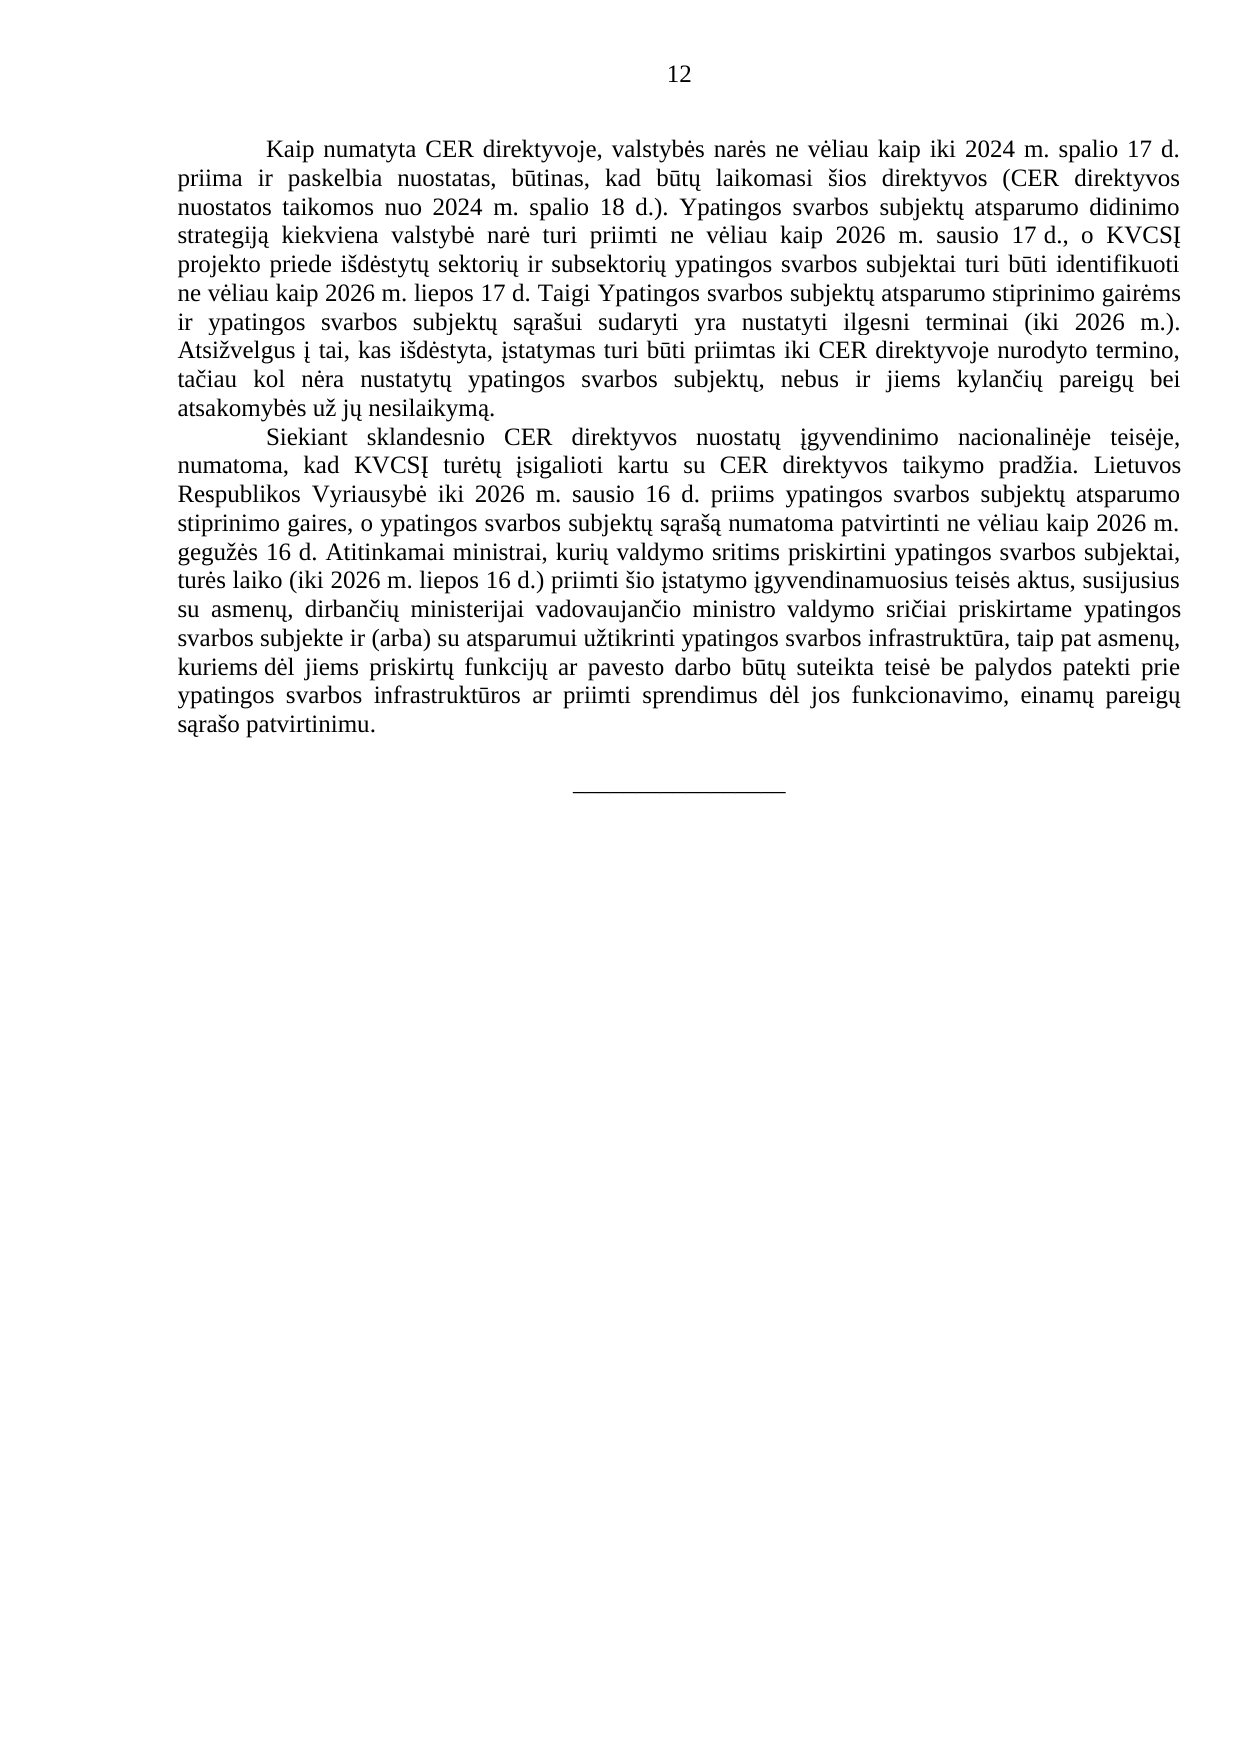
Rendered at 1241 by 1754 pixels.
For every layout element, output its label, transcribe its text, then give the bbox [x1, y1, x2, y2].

text Siekiant sklandesnio CER direktyvos nuostatų įgyvendinimo nacionalinėje teisėje, numatoma, kad KVCSĮ turėtų įsigalioti kartu su CER direktyvos taikymo pradžia. Lietuvos Respublikos Vyriausybė iki 2026 m. sausio 16 d. priims ypatingos svarbos subjektų atsparumo stiprinimo gaires, o ypatingos svarbos subjektų sąrašą numatoma patvirtinti ne vėliau kaip 2026 m. gegužės 16 d. Atitinkamai ministrai, kurių valdymo sritims priskirtini ypatingos svarbos subjektai, turės laiko (iki 2026 m. liepos 16 d.) priimti šio įstatymo įgyvendinamuosius teisės aktus, susijusius su asmenų, dirbančių ministerijai vadovaujančio ministro valdymo sričiai priskirtame ypatingos svarbos subjekte ir (arba) su atsparumui užtikrinti ypatingos svarbos infrastruktūra, taip pat asmenų, kuriems dėl jiems priskirtų funkcijų ar pavesto darbo būtų suteikta teisė be palydos patekti prie ypatingos svarbos infrastruktūros ar priimti sprendimus dėl jos funkcionavimo, einamų pareigų sąrašo patvirtinimu. [177, 422, 1181, 738]
text _________________ [177, 767, 1181, 795]
text Kaip numatyta CER direktyvoje, valstybės narės ne vėliau kaip iki 2024 m. spalio 17 d. priima ir paskelbia nuostatas, būtinas, kad būtų laikomasi šios direktyvos (CER direktyvos nuostatos taikomos nuo 2024 m. spalio 18 d.). Ypatingos svarbos subjektų atsparumo didinimo strategiją kiekviena valstybė narė turi priimti ne vėliau kaip 2026 m. sausio 17 d., o KVCSĮ projekto priede išdėstytų sektorių ir subsektorių ypatingos svarbos subjektai turi būti identifikuoti ne vėliau kaip 2026 m. liepos 17 d. Taigi Ypatingos svarbos subjektų atsparumo stiprinimo gairėms ir ypatingos svarbos subjektų sąrašui sudaryti yra nustatyti ilgesni terminai (iki 2026 m.). Atsižvelgus į tai, kas išdėstyta, įstatymas turi būti priimtas iki CER direktyvoje nurodyto termino, tačiau kol nėra nustatytų ypatingos svarbos subjektų, nebus ir jiems kylančių pareigų bei atsakomybės už jų nesilaikymą. [177, 134, 1181, 422]
